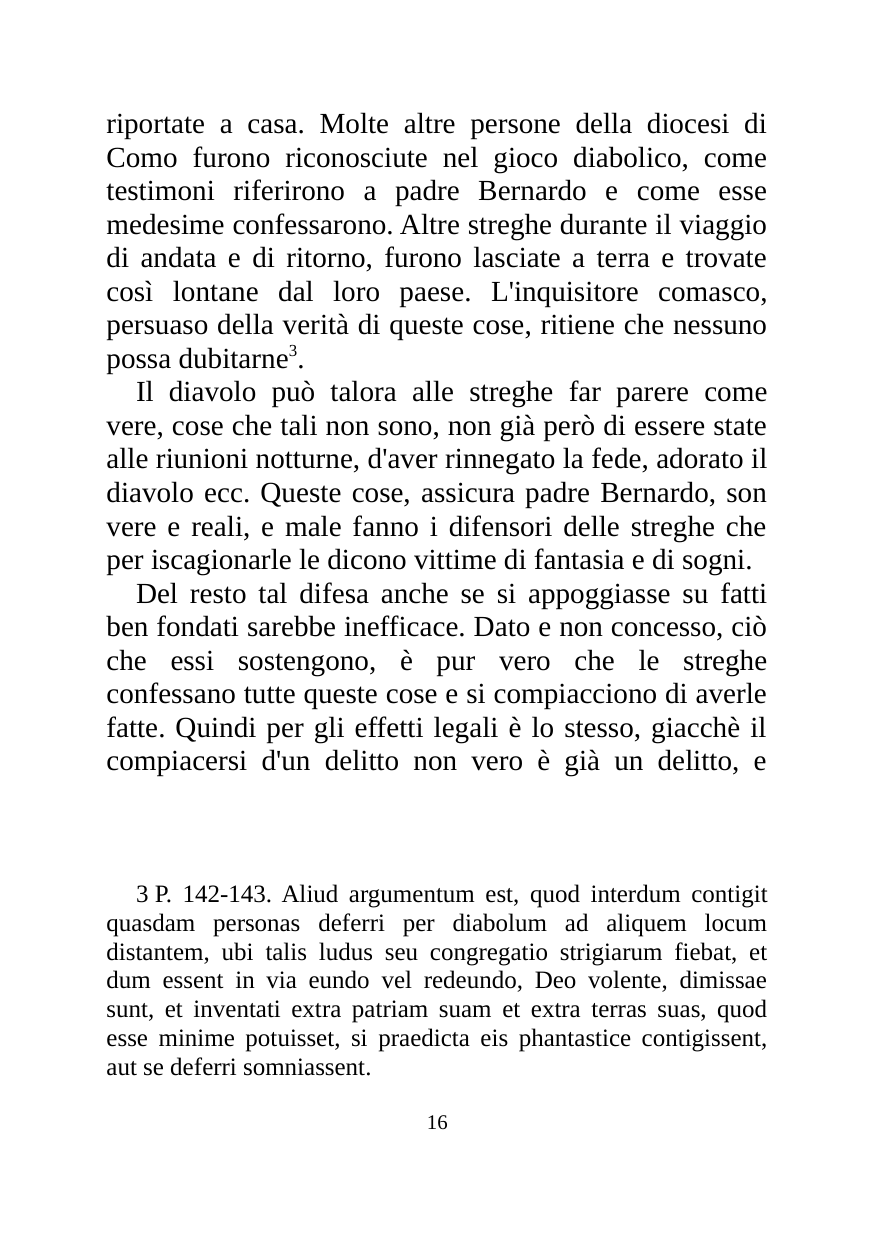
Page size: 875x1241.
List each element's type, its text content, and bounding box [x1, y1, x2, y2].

text riportate a casa. Molte altre persone della diocesi di Como furono riconosciute nel gioco diabolico, come testimoni riferirono a padre Bernardo e come esse medesime confessarono. Altre streghe durante il viaggio di andata e di ritorno, furono lasciate a terra e trovate così lontane dal loro paese. L'inquisitore comasco, persuaso della verità di queste cose, ritiene che nessuno possa dubitarne. [106, 106, 768, 374]
text Il diavolo può talora alle streghe far parere come vere, cose che tali non sono, non già però di essere state alle riunioni notturne, d'aver rinnegato la fede, adorato il diavolo ecc. Queste cose, assicura padre Bernardo, son vere e reali, e male fanno i difensori delle streghe che per iscagionarle le dicono vittime di fantasia e di sogni. [106, 374, 768, 576]
text P. 142-143. Aliud argumentum est, quod interdum contigit quasdam personas deferri per diabolum ad aliquem locum distantem, ubi talis ludus seu congregatio strigiarum fiebat, et dum essent in via eundo vel redeundo, Deo volente, dimissae sunt, et inventati extra patriam suam et extra terras suas, quod esse minime potuisset, si praedicta eis phantastice contigissent, aut se deferri somniassent. [106, 879, 768, 1080]
text Del resto tal difesa anche se si appoggiasse su fatti ben fondati sarebbe inefficace. Dato e non concesso, ciò che essi sostengono, è pur vero che le streghe confessano tutte queste cose e si compiacciono di averle fatte. Quindi per gli effetti legali è lo stesso, giacchè il compiacersi d'un delitto non vero è già un delitto, e [106, 576, 768, 777]
